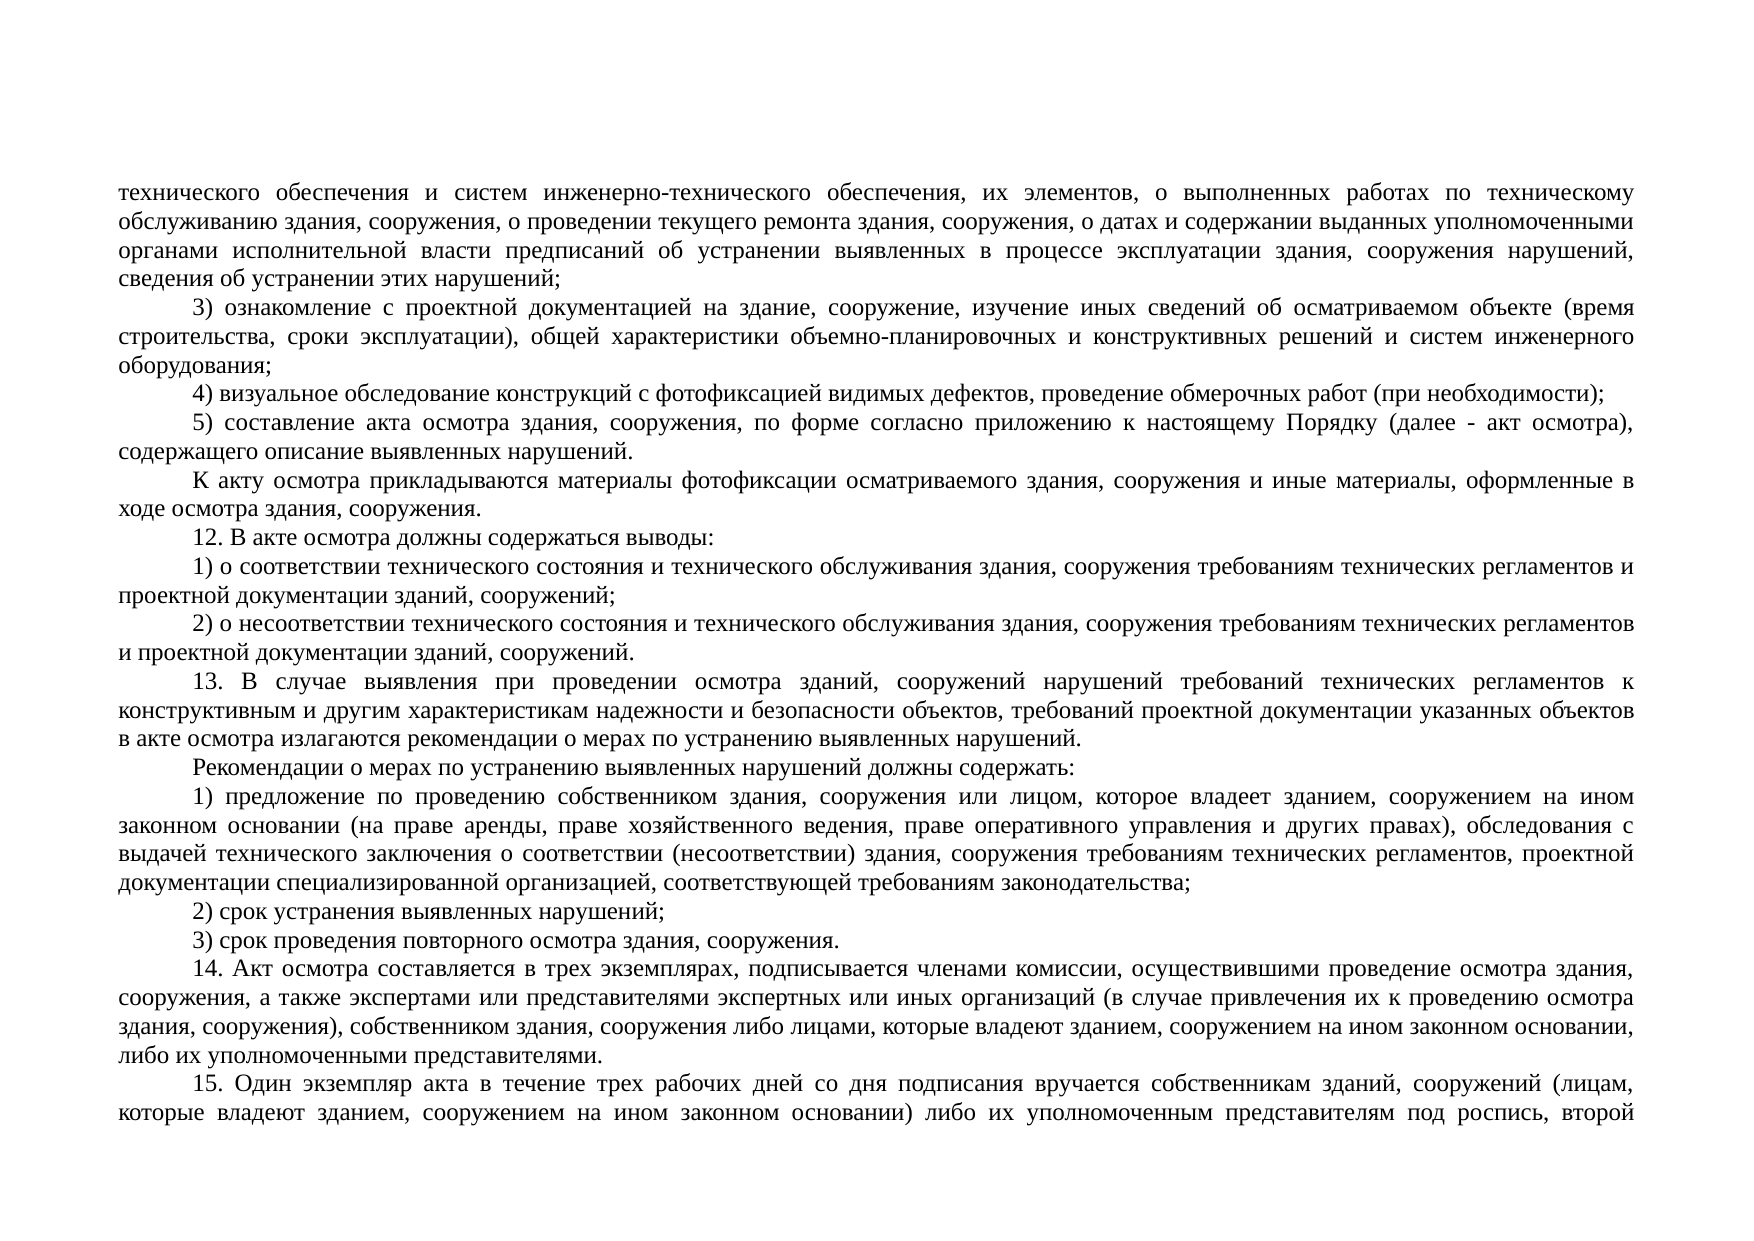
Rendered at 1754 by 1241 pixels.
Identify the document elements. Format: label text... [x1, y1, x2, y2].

text 15. Один экземпляр акта в течение трех рабочих дней со дня подписания вручается собственникам зданий, сооружений (лицам, которые владеют зданием, сооружением на ином законном основании) либо их уполномоченным представителям под роспись, второй [118, 1068, 1636, 1126]
text 1) о соответствии технического состояния и технического обслуживания здания, сооружения требованиям технических регламентов и проектной документации зданий, сооружений; [118, 551, 1636, 608]
text 5) составление акта осмотра здания, сооружения, по форме согласно приложению к настоящему Порядку (далее - акт осмотра), содержащего описание выявленных нарушений. [118, 407, 1636, 465]
text 1) предложение по проведению собственником здания, сооружения или лицом, которое владеет зданием, сооружением на ином законном основании (на праве аренды, праве хозяйственного ведения, праве оперативного управления и других правах), обследования с выдачей технического заключения о соответствии (несоответствии) здания, сооружения требованиям технических регламентов, проектной документации специализированной организацией, соответствующей требованиям законодательства; [118, 781, 1636, 896]
text 2) срок устранения выявленных нарушений; [118, 896, 1636, 925]
text 14. Акт осмотра составляется в трех экземплярах, подписывается членами комиссии, осуществившими проведение осмотра здания, сооружения, а также экспертами или представителями экспертных или иных организаций (в случае привлечения их к проведению осмотра здания, сооружения), собственником здания, сооружения либо лицами, которые владеют зданием, сооружением на ином законном основании, либо их уполномоченными представителями. [118, 953, 1636, 1068]
text 3) срок проведения повторного осмотра здания, сооружения. [118, 925, 1636, 953]
text 4) визуальное обследование конструкций с фотофиксацией видимых дефектов, проведение обмерочных работ (при необходимости); [118, 378, 1636, 407]
text 3) ознакомление с проектной документацией на здание, сооружение, изучение иных сведений об осматриваемом объекте (время строительства, сроки эксплуатации), общей характеристики объемно-планировочных и конструктивных решений и систем инженерного оборудования; [118, 292, 1636, 378]
text Рекомендации о мерах по устранению выявленных нарушений должны содержать: [118, 752, 1636, 781]
text К акту осмотра прикладываются материалы фотофиксации осматриваемого здания, сооружения и иные материалы, оформленные в ходе осмотра здания, сооружения. [118, 465, 1636, 522]
text 12. В акте осмотра должны содержаться выводы: [118, 522, 1636, 551]
text 2) о несоответствии технического состояния и технического обслуживания здания, сооружения требованиям технических регламентов и проектной документации зданий, сооружений. [118, 608, 1636, 666]
text технического обеспечения и систем инженерно-технического обеспечения, их элементов, о выполненных работах по техническому обслуживанию здания, сооружения, о проведении текущего ремонта здания, сооружения, о датах и содержании выданных уполномоченными органами исполнительной власти предписаний об устранении выявленных в процессе эксплуатации здания, сооружения нарушений, сведения об устранении этих нарушений; [118, 177, 1636, 292]
text 13. В случае выявления при проведении осмотра зданий, сооружений нарушений требований технических регламентов к конструктивным и другим характеристикам надежности и безопасности объектов, требований проектной документации указанных объектов в акте осмотра излагаются рекомендации о мерах по устранению выявленных нарушений. [118, 666, 1636, 752]
